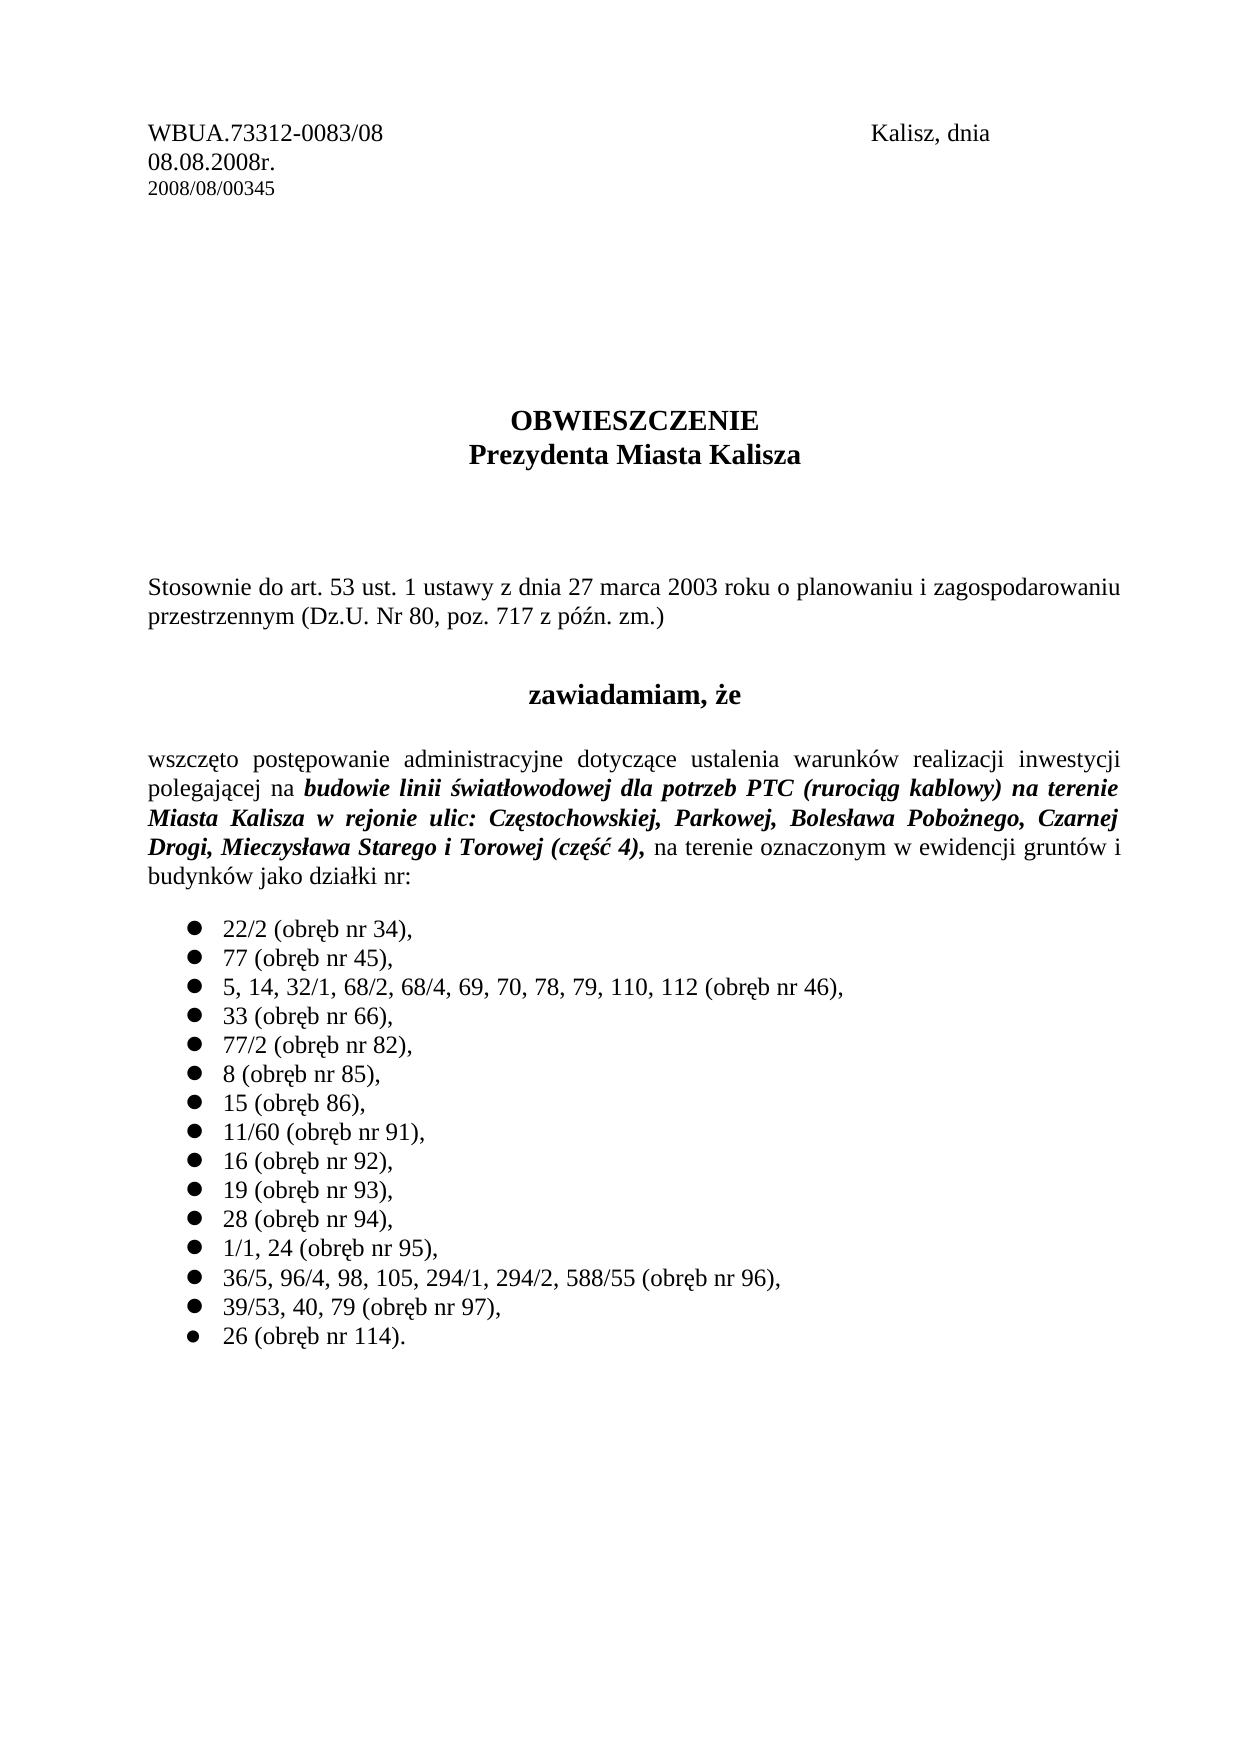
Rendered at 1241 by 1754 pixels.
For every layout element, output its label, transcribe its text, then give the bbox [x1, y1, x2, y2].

list 33 (obręb nr 66), [185, 1001, 1122, 1030]
text Prezydenta Miasta Kalisza [148, 437, 1122, 471]
text zawiadamiam, że [148, 677, 1122, 711]
list 11/60 (obręb nr 91), [185, 1117, 1122, 1146]
list 28 (obręb nr 94), [185, 1204, 1122, 1233]
list 26 (obręb nr 114). [185, 1321, 1122, 1349]
text OBWIESZCZENIE [148, 404, 1122, 437]
list 5, 14, 32/1, 68/2, 68/4, 69, 70, 78, 79, 110, 112 (obręb nr 46), [185, 972, 1122, 1001]
list 15 (obręb 86), [185, 1088, 1122, 1117]
list 16 (obręb nr 92), [185, 1146, 1122, 1175]
list 39/53, 40, 79 (obręb nr 97), [185, 1291, 1122, 1321]
list 77/2 (obręb nr 82), [185, 1030, 1122, 1059]
text WBUA.73312-0083/08 Kalisz, dnia 08.08.2008r. [148, 118, 1122, 176]
list 36/5, 96/4, 98, 105, 294/1, 294/2, 588/55 (obręb nr 96), [185, 1262, 1122, 1291]
text wszczęto postępowanie administracyjne dotyczące ustalenia warunków realizacji inwestycji polegającej na budowie linii światłowodowej dla potrzeb PTC (rurociąg kablowy) na terenie Miasta Kalisza w rejonie ulic: Częstochowskiej, Parkowej, Bolesława Pobożnego, Czarnej Drogi, Mieczysława Starego i Torowej (część 4), na terenie oznaczonym w ewidencji gruntów i budynków jako działki nr: [148, 744, 1122, 889]
list 1/1, 24 (obręb nr 95), [185, 1233, 1122, 1262]
list 8 (obręb nr 85), [185, 1059, 1122, 1088]
text 2008/08/00345 [148, 176, 1122, 200]
list 19 (obręb nr 93), [185, 1175, 1122, 1204]
list 77 (obręb nr 45), [185, 943, 1122, 972]
list 22/2 (obręb nr 34), [185, 914, 1122, 943]
text Stosownie do art. 53 ust. 1 ustawy z dnia 27 marca 2003 roku o planowaniu i zagospodarowaniu przestrzennym (Dz.U. Nr 80, poz. 717 z późn. zm.) [148, 571, 1122, 629]
